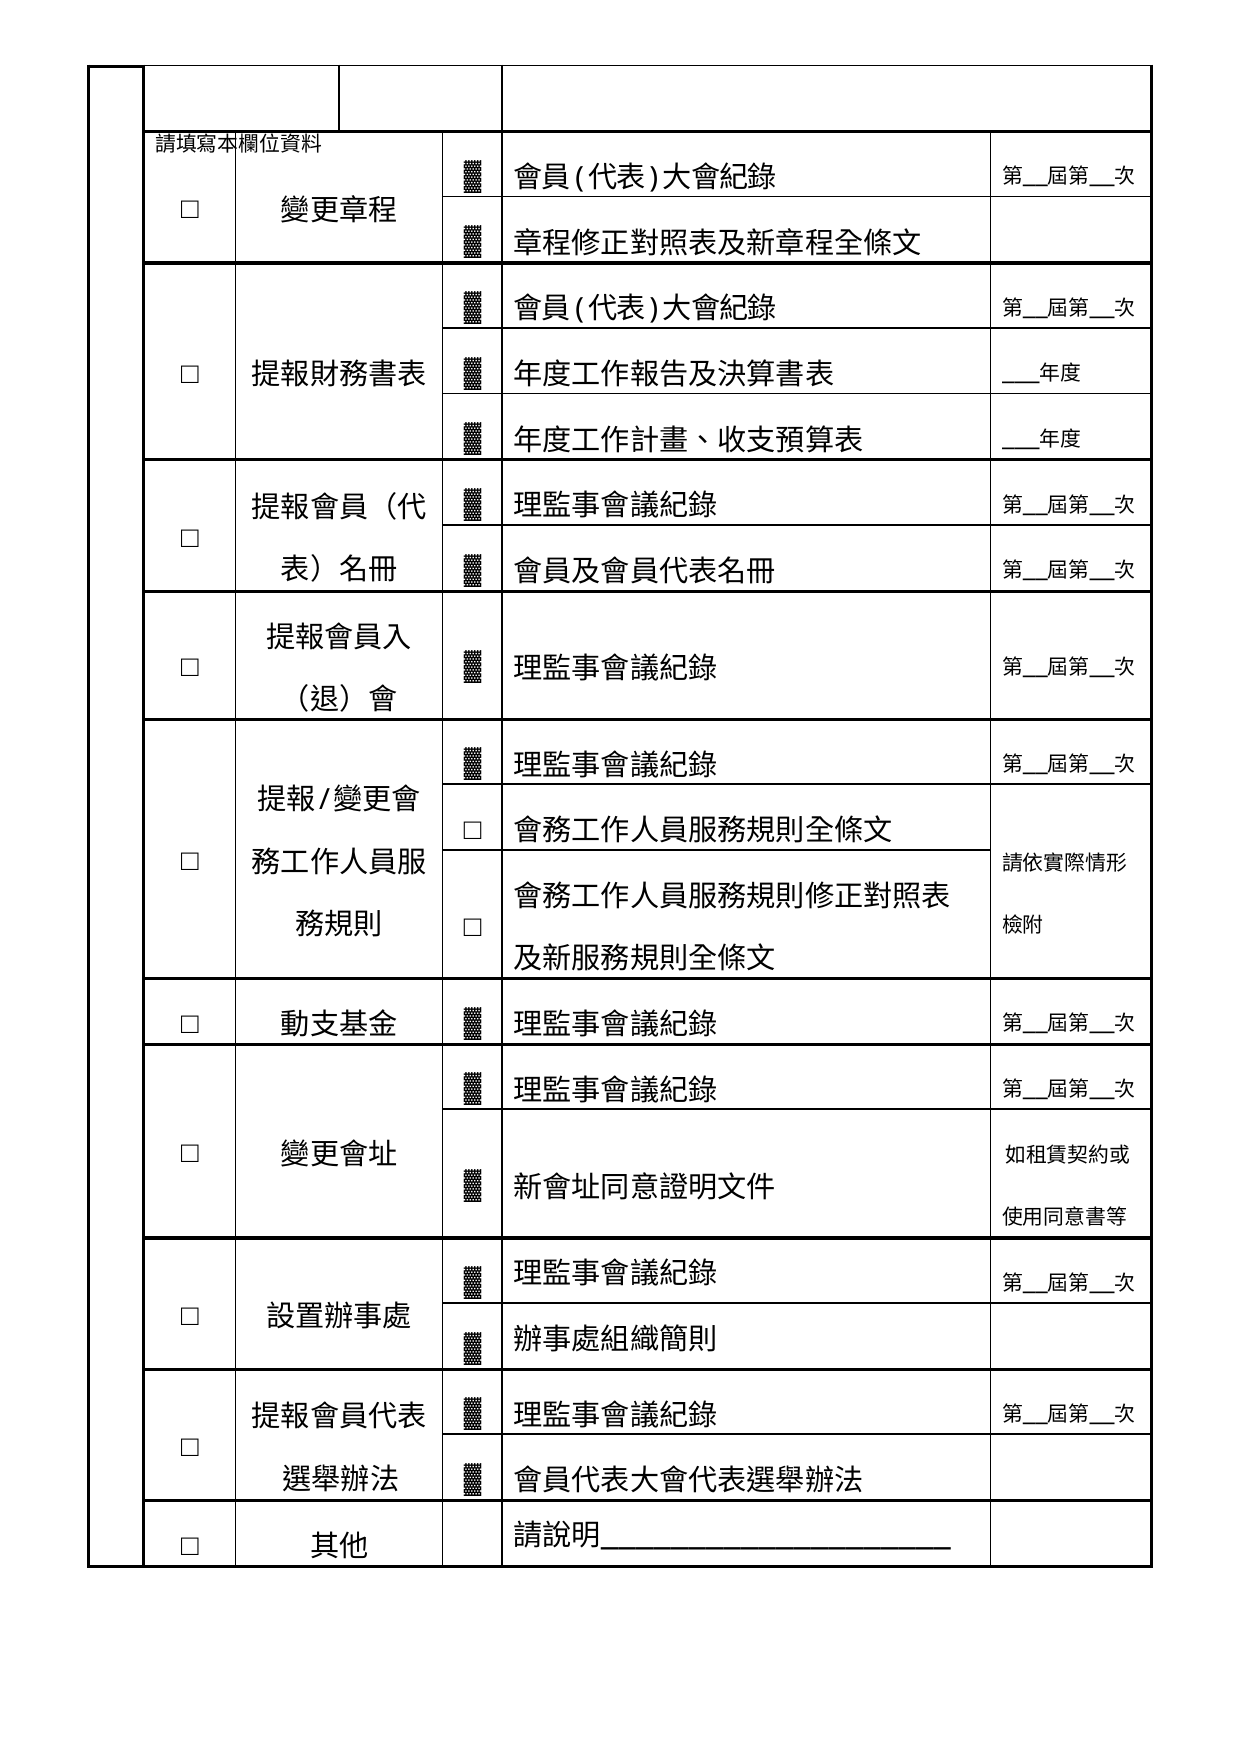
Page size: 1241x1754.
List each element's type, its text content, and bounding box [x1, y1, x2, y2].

table_cell □ [145, 461, 235, 589]
table_cell 辦事處組織簡則 [503, 1304, 990, 1368]
table_cell 會員代表大會代表選舉辦法 [503, 1435, 990, 1499]
table_cell 提報會員代表選舉辦法 [236, 1371, 442, 1499]
table_cell 會務工作人員服務規則全條文 [503, 785, 990, 849]
table_cell 請依實際情形檢附 [991, 785, 1150, 977]
table_cell 理監事會議紀錄 [503, 461, 990, 524]
table_cell 其他 [236, 1502, 442, 1564]
table_cell 設置辦事處 [236, 1240, 442, 1368]
table_cell ▓ [443, 265, 501, 327]
table_cell 變更章程 [236, 133, 442, 261]
table_cell □ [145, 593, 235, 718]
table_cell [90, 68, 142, 1564]
table_cell □ [443, 785, 501, 849]
table_cell ▓ [443, 461, 501, 524]
table_cell [991, 1435, 1150, 1499]
table_cell [991, 1502, 1150, 1564]
table_cell ▓ [443, 133, 501, 196]
table_cell □ [145, 1046, 235, 1236]
table_cell 章程修正對照表及新章程全條文 [503, 197, 990, 261]
table_cell 倘有辦理上述改選、補選等事項，請填寫本欄位資料 [145, 66, 338, 130]
table_cell ___年度 [991, 329, 1150, 393]
table_cell 理監事會議紀錄 [503, 1046, 990, 1108]
table_cell 請說明____________________ [503, 1502, 990, 1564]
table_cell □ [145, 980, 235, 1043]
table_cell 年度工作報告及決算書表 [503, 329, 990, 393]
table_cell 如租賃契約或使用同意書等 [991, 1110, 1150, 1236]
table_cell ___年度 [991, 394, 1150, 458]
table_cell 第__屆第__次 [991, 461, 1150, 524]
table_cell 第__屆第__次 [991, 1371, 1150, 1433]
table_cell □ [145, 721, 235, 977]
table_cell 提報/變更會務工作人員服務規則 [236, 721, 442, 977]
table_cell ▓ [443, 1240, 501, 1302]
table_cell [443, 1502, 501, 1564]
table_cell 理監事會議紀錄 [503, 1240, 990, 1302]
table_cell 提報財務書表 [236, 265, 442, 458]
table_cell [340, 66, 501, 130]
table_cell 動支基金 [236, 980, 442, 1043]
table_cell ▓ [443, 593, 501, 718]
table_cell ▓ [443, 329, 501, 393]
table_cell □ [145, 265, 235, 458]
table_cell 第__屆第__次 [991, 1240, 1150, 1302]
table_cell □ [145, 1371, 235, 1499]
table_cell [503, 66, 1150, 130]
table_cell □ [443, 851, 501, 977]
table_cell 年度工作計畫、收支預算表 [503, 394, 990, 458]
table_cell 變更會址 [236, 1046, 442, 1236]
table_cell 第__屆第__次 [991, 593, 1150, 718]
table_cell 第__屆第__次 [991, 133, 1150, 196]
table_cell 提報會員（代表）名冊 [236, 461, 442, 589]
table_cell ▓ [443, 1435, 501, 1499]
table_cell 新會址同意證明文件 [503, 1110, 990, 1236]
table_cell ▓ [443, 1110, 501, 1236]
table_cell □ [145, 1240, 235, 1368]
table_cell ▓ [443, 1046, 501, 1108]
table_cell 理監事會議紀錄 [503, 980, 990, 1043]
table_cell 第__屆第__次 [991, 721, 1150, 783]
table_cell ▓ [443, 980, 501, 1043]
table_cell 理監事會議紀錄 [503, 1371, 990, 1433]
table_cell 提報會員入（退）會 [236, 593, 442, 718]
table_cell 會務工作人員服務規則修正對照表及新服務規則全條文 [503, 851, 990, 977]
table_cell 會員(代表)大會紀錄 [503, 265, 990, 327]
table_cell ▓ [443, 526, 501, 589]
table_cell □ [145, 1502, 235, 1564]
table_cell ▓ [443, 1371, 501, 1433]
table_cell 理監事會議紀錄 [503, 593, 990, 718]
table_cell ▓ [443, 394, 501, 458]
table_cell 會員(代表)大會紀錄 [503, 133, 990, 196]
table_cell ▓ [443, 1304, 501, 1368]
table_cell □ [145, 133, 235, 261]
table_cell 第__屆第__次 [991, 1046, 1150, 1108]
table_cell 第__屆第__次 [991, 526, 1150, 589]
table_cell ▓ [443, 721, 501, 783]
table_cell 理監事會議紀錄 [503, 721, 990, 783]
table_cell [991, 197, 1150, 261]
table_cell 第__屆第__次 [991, 265, 1150, 327]
table_cell [991, 1304, 1150, 1368]
table_cell 會員及會員代表名冊 [503, 526, 990, 589]
table_cell ▓ [443, 197, 501, 261]
table_cell 第__屆第__次 [991, 980, 1150, 1043]
